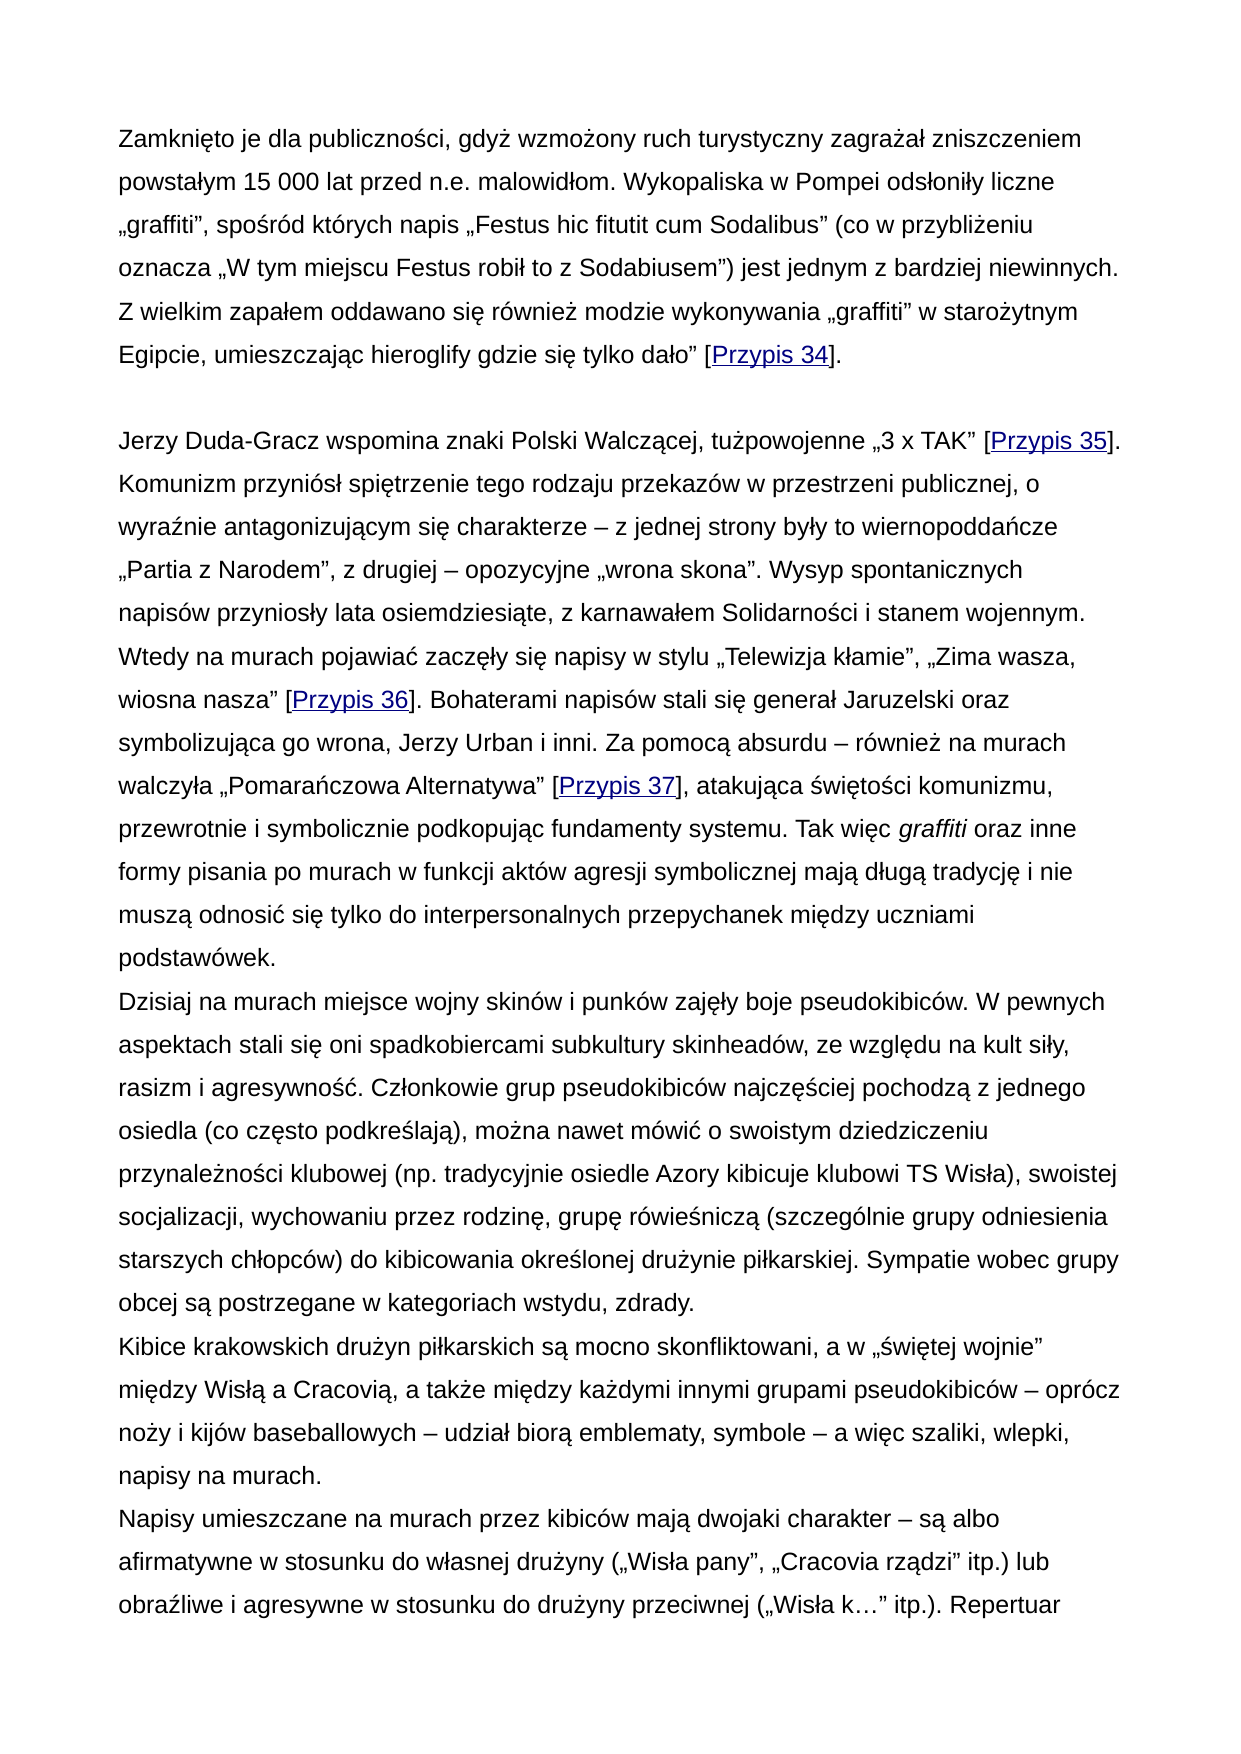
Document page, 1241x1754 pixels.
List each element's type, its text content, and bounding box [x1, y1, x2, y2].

text Napisy umieszczane na murach przez kibiców mają dwojaki charakter – są albo afirmatywne w stosunku do własnej drużyny („Wisła pany”, „Cracovia rządzi” itp.) lub obraźliwe i agresywne w stosunku do drużyny przeciwnej („Wisła k…” itp.). Repertuar [118, 1504, 1122, 1619]
text Kibice krakowskich drużyn piłkarskich są mocno skonfliktowani, a w „świętej wojnie” między Wisłą a Cracovią, a także między każdymi innymi grupami pseudokibiców – oprócz noży i kijów baseballowych – udział biorą emblematy, symbole – a więc szaliki, wlepki, napisy na murach. [118, 1332, 1122, 1490]
text Jerzy Duda-Gracz wspomina znaki Polski Walczącej, tużpowojenne „3 x TAK” [Przypis 35]. Komunizm przyniósł spiętrzenie tego rodzaju przekazów w przestrzeni publicznej, o wyraźnie antagonizującym się charakterze – z jednej strony były to wiernopoddańcze „Partia z Narodem”, z drugiej – opozycyjne „wrona skona”. Wysyp spontanicznych napisów przyniosły lata osiemdziesiąte, z karnawałem Solidarności i stanem wojennym. Wtedy na murach pojawiać zaczęły się napisy w stylu „Telewizja kłamie”, „Zima wasza, wiosna nasza” [Przypis 36]. Bohaterami napisów stali się generał Jaruzelski oraz symbolizująca go wrona, Jerzy Urban i inni. Za pomocą absurdu – również na murach walczyła „Pomarańczowa Alternatywa” [Przypis 37], atakująca świętości komunizmu, przewrotnie i symbolicznie podkopując fundamenty systemu. Tak więc graffiti oraz inne formy pisania po murach w funkcji aktów agresji symbolicznej mają długą tradycję i nie muszą odnosić się tylko do interpersonalnych przepychanek między uczniami podstawówek. [118, 426, 1122, 972]
text Dzisiaj na murach miejsce wojny skinów i punków zajęły boje pseudokibiców. W pewnych aspektach stali się oni spadkobiercami subkultury skinheadów, ze względu na kult siły, rasizm i agresywność. Członkowie grup pseudokibiców najczęściej pochodzą z jednego osiedla (co często podkreślają), można nawet mówić o swoistym dziedziczeniu przynależności klubowej (np. tradycyjnie osiedle Azory kibicuje klubowi TS Wisła), swoistej socjalizacji, wychowaniu przez rodzinę, grupę rówieśniczą (szczególnie grupy odniesienia starszych chłopców) do kibicowania określonej drużynie piłkarskiej. Sympatie wobec grupy obcej są postrzegane w kategoriach wstydu, zdrady. [118, 987, 1122, 1317]
text Zamknięto je dla publiczności, gdyż wzmożony ruch turystyczny zagrażał zniszczeniem powstałym 15 000 lat przed n.e. malowidłom. Wykopaliska w Pompei odsłoniły liczne „graffiti”, spośród których napis „Festus hic fitutit cum Sodalibus” (co w przybliżeniu oznacza „W tym miejscu Festus robił to z Sodabiusem”) jest jednym z bardziej niewinnych. Z wielkim zapałem oddawano się również modzie wykonywania „graffiti” w starożytnym Egipcie, umieszczając hieroglify gdzie się tylko dało” [Przypis 34]. [118, 124, 1122, 368]
